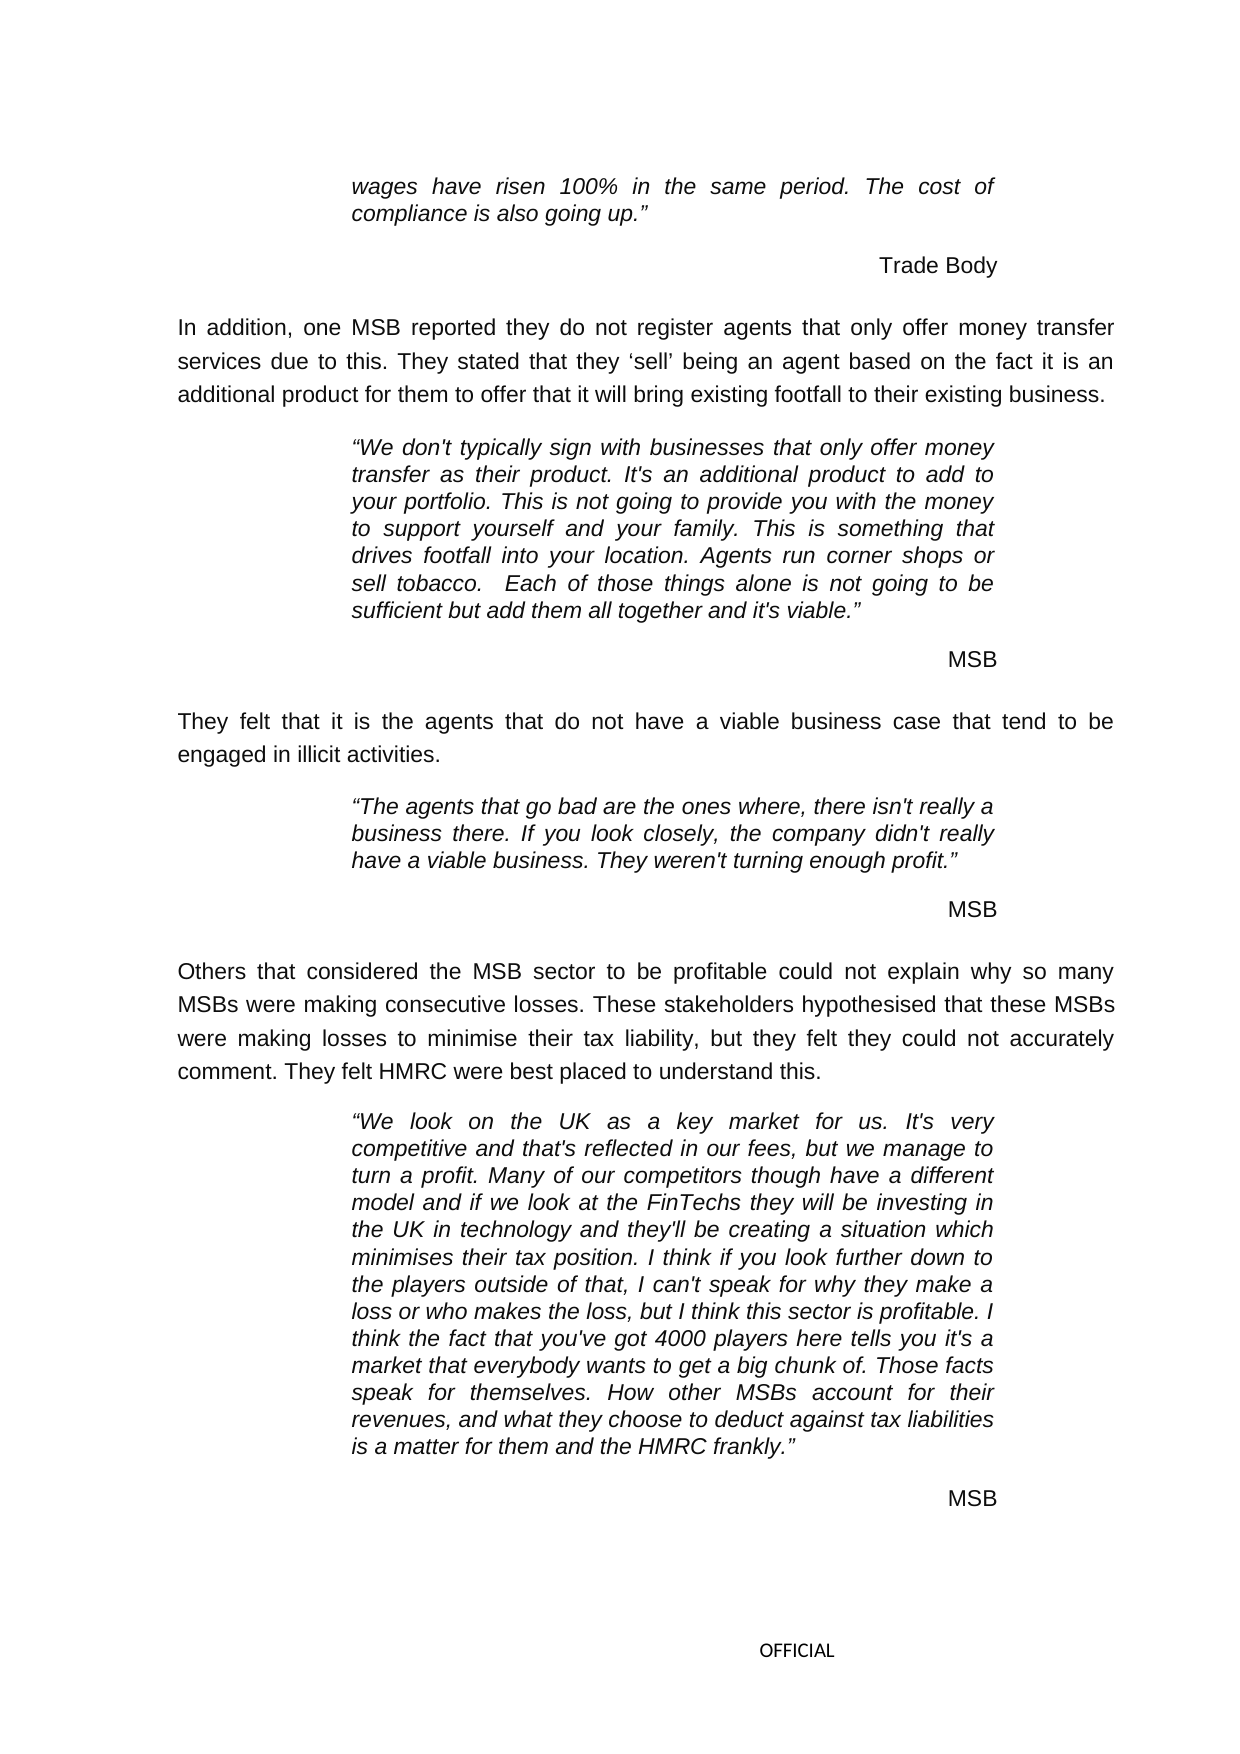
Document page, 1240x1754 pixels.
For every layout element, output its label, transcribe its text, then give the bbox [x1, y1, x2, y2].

text They felt that it is the agents that do not have a viable business case that tend to be engaged in illicit activities. [177, 708, 1115, 774]
text In addition, one MSB reported they do not register agents that only offer money transfer services due to this. They stated that they ‘sell’ being an agent based on the fact it is an additional product for them to offer that it will bring existing footfall to their existing business. [177, 314, 1115, 415]
text MSB [351, 1495, 997, 1522]
text “We don't typically sign with businesses that only offer money transfer as their product. It's an additional product to add to your portfolio. This is not going to provide you with the money to support yourself and your family. This is something that drives footfall into your location. Agents run corner shops or sell tobacco. Each of those things alone is not going to be sufficient but add them all together and it's viable.” [351, 441, 997, 631]
text MSB [351, 906, 997, 933]
text “The agents that go bad are the ones where, there isn't really a business there. If you look closely, the company didn't really have a viable business. They weren't turning enough profit.” [351, 799, 997, 881]
text Others that considered the MSB sector to be profitable could not explain why so many MSBs were making consecutive losses. These stakeholders hypothesised that these MSBs were making losses to minimise their tax liability, but they felt they could not accurately comment. They felt HMRC were best placed to understand this. [177, 958, 1115, 1092]
text “We look on the UK as a key market for us. It's very competitive and that's reflected in our fees, but we manage to turn a profit. Many of our competitors though have a different model and if we look at the FinTechs they will be investing in the UK in technology and they'll be creating a situation which minimises their tax position. I think if you look further down to the players outside of that, I can't speak for why they make a loss or who makes the loss, but I think this sector is profitable. I think the fact that you've got 4000 players here tells you it's a market that everybody wants to get a big chunk of. Those facts speak for themselves. How other MSBs account for their revenues, and what they choose to deduct against tax liabilities is a matter for them and the HMRC frankly.” [351, 1118, 997, 1470]
text MSB [351, 656, 997, 683]
text wages have risen 100% in the same period. The cost of compliance is also going up.” [351, 183, 997, 237]
text Trade Body [351, 262, 997, 289]
